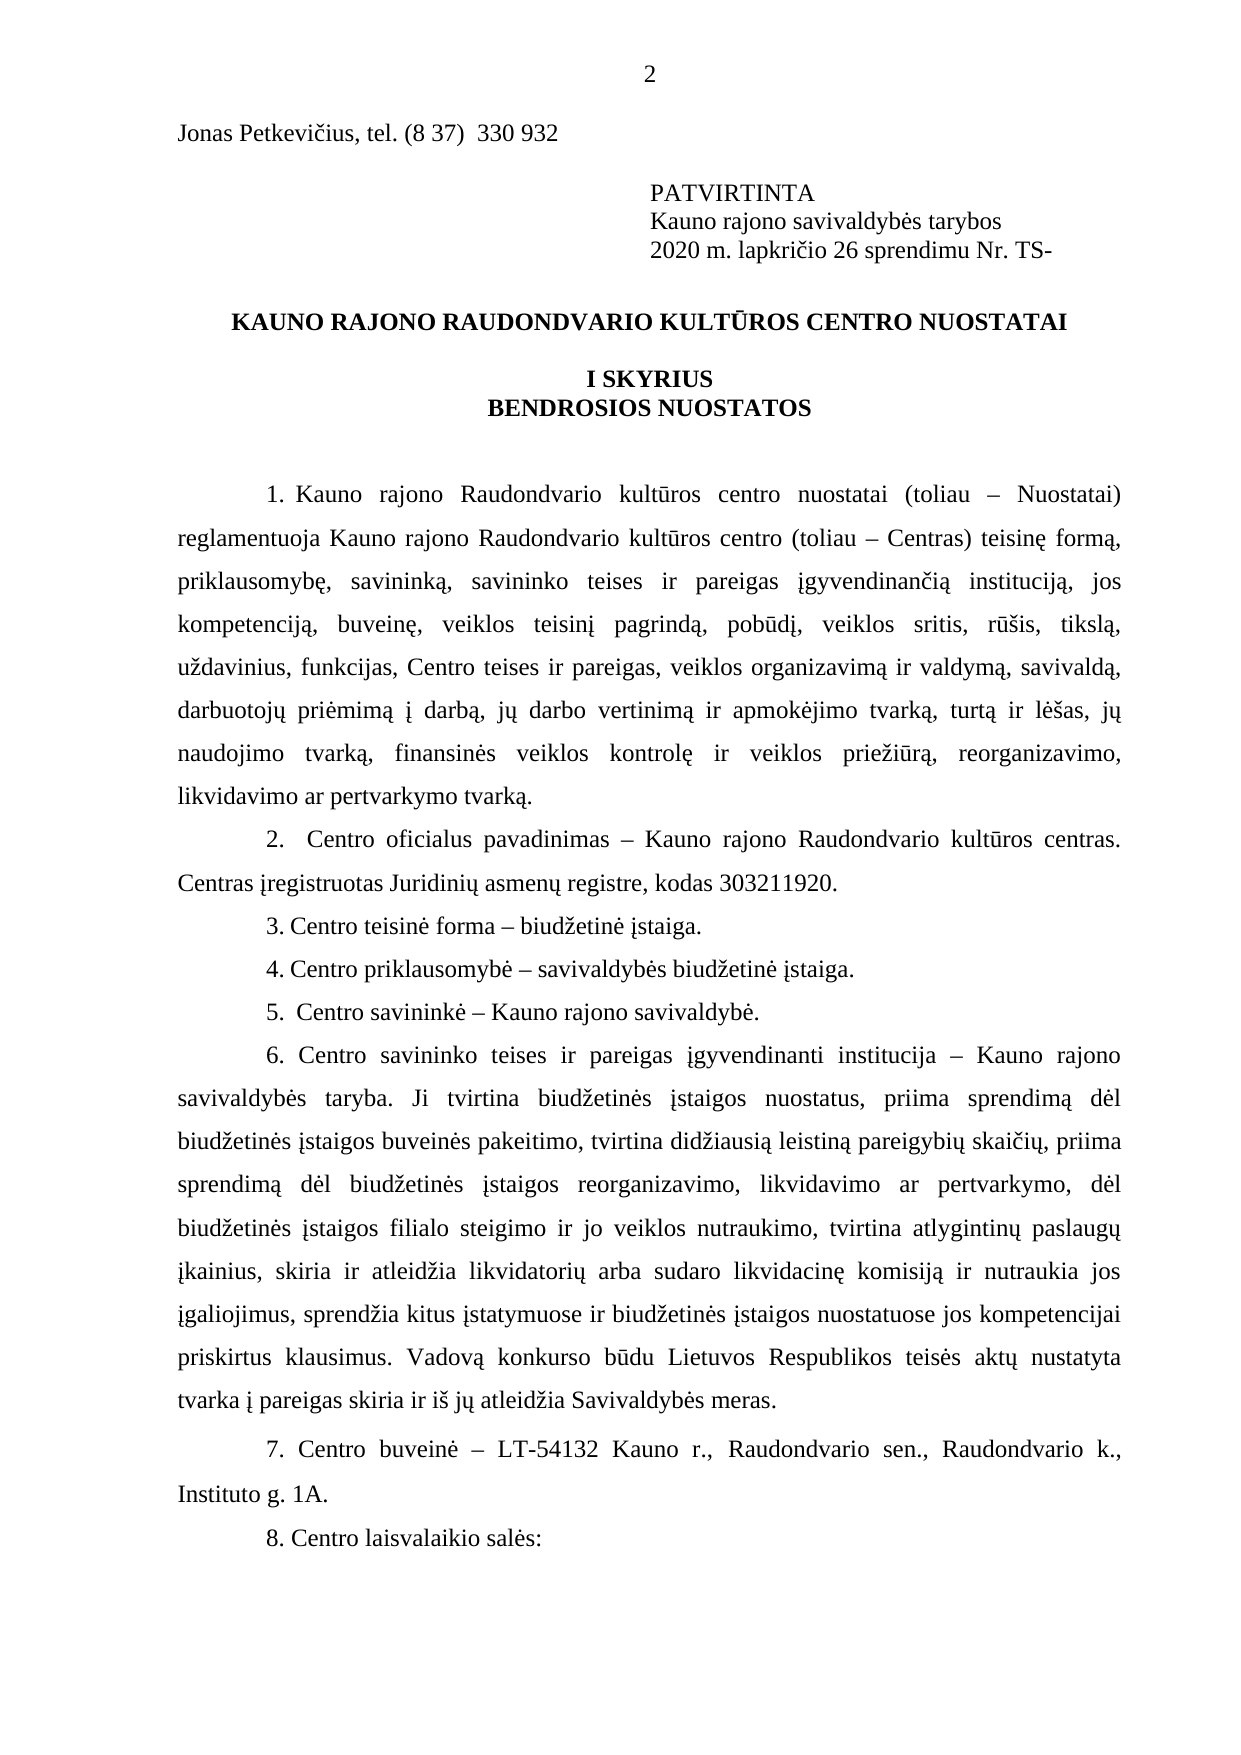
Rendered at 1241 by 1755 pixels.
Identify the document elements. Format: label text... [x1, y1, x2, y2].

text 1. Kauno rajono Raudondvario kultūros centro nuostatai (toliau – Nuostatai) reglamentuoja Kauno rajono Raudondvario kultūros centro (toliau – Centras) teisinę formą, priklausomybę, savininką, savininko teises ir pareigas įgyvendinančią instituciją, jos kompetenciją, buveinę, veiklos teisinį pagrindą, pobūdį, veiklos sritis, rūšis, tikslą, uždavinius, funkcijas, Centro teises ir pareigas, veiklos organizavimą ir valdymą, savivaldą, darbuotojų priėmimą į darbą, jų darbo vertinimą ir apmokėjimo tvarką, turtą ir lėšas, jų naudojimo tvarką, finansinės veiklos kontrolę ir veiklos priežiūrą, reorganizavimo, likvidavimo ar pertvarkymo tvarką. [177, 479, 1122, 810]
text 6. Centro savininko teises ir pareigas įgyvendinanti institucija – Kauno rajono savivaldybės taryba. Ji tvirtina biudžetinės įstaigos nuostatus, priima sprendimą dėl biudžetinės įstaigos buveinės pakeitimo, tvirtina didžiausią leistiną pareigybių skaičių, priima sprendimą dėl biudžetinės įstaigos reorganizavimo, likvidavimo ar pertvarkymo, dėl biudžetinės įstaigos filialo steigimo ir jo veiklos nutraukimo, tvirtina atlygintinų paslaugų įkainius, skiria ir atleidžia likvidatorių arba sudaro likvidacinę komisiją ir nutraukia jos įgaliojimus, sprendžia kitus įstatymuose ir biudžetinės įstaigos nuostatuose jos kompetencijai priskirtus klausimus. Vadovą konkurso būdu Lietuvos Respublikos teisės aktų nustatyta tvarka į pareigas skiria ir iš jų atleidžia Savivaldybės meras. [177, 1040, 1122, 1414]
text KAUNO RAJONO RAUDONDVARIO KULTŪROS CENTRO NUOSTATAI [177, 307, 1122, 336]
text BENDROSIOS NUOSTATOS [177, 393, 1122, 422]
text 8. Centro laisvalaikio salės: [177, 1523, 1122, 1551]
text 7. Centro buveinė – LT-54132 Kauno r., Raudondvario sen., Raudondvario k., Instituto g. 1A. [177, 1428, 1122, 1508]
text PATVIRTINTA [177, 178, 1122, 206]
text I SKYRIUS [177, 364, 1122, 393]
text 5. Centro savininkė – Kauno rajono savivaldybė. [177, 997, 1122, 1026]
text 3. Centro teisinė forma – biudžetinė įstaiga. [177, 911, 1122, 939]
text Kauno rajono savivaldybės tarybos [177, 206, 1122, 235]
text 2. Centro oficialus pavadinimas – Kauno rajono Raudondvario kultūros centras. Centras įregistruotas Juridinių asmenų registre, kodas 303211920. [177, 824, 1122, 896]
text Jonas Petkevičius, tel. (8 37) 330 932 [177, 118, 1122, 147]
text 2020 m. lapkričio 26 sprendimu Nr. TS- [177, 235, 1122, 264]
text 4. Centro priklausomybė – savivaldybės biudžetinė įstaiga. [177, 954, 1122, 983]
